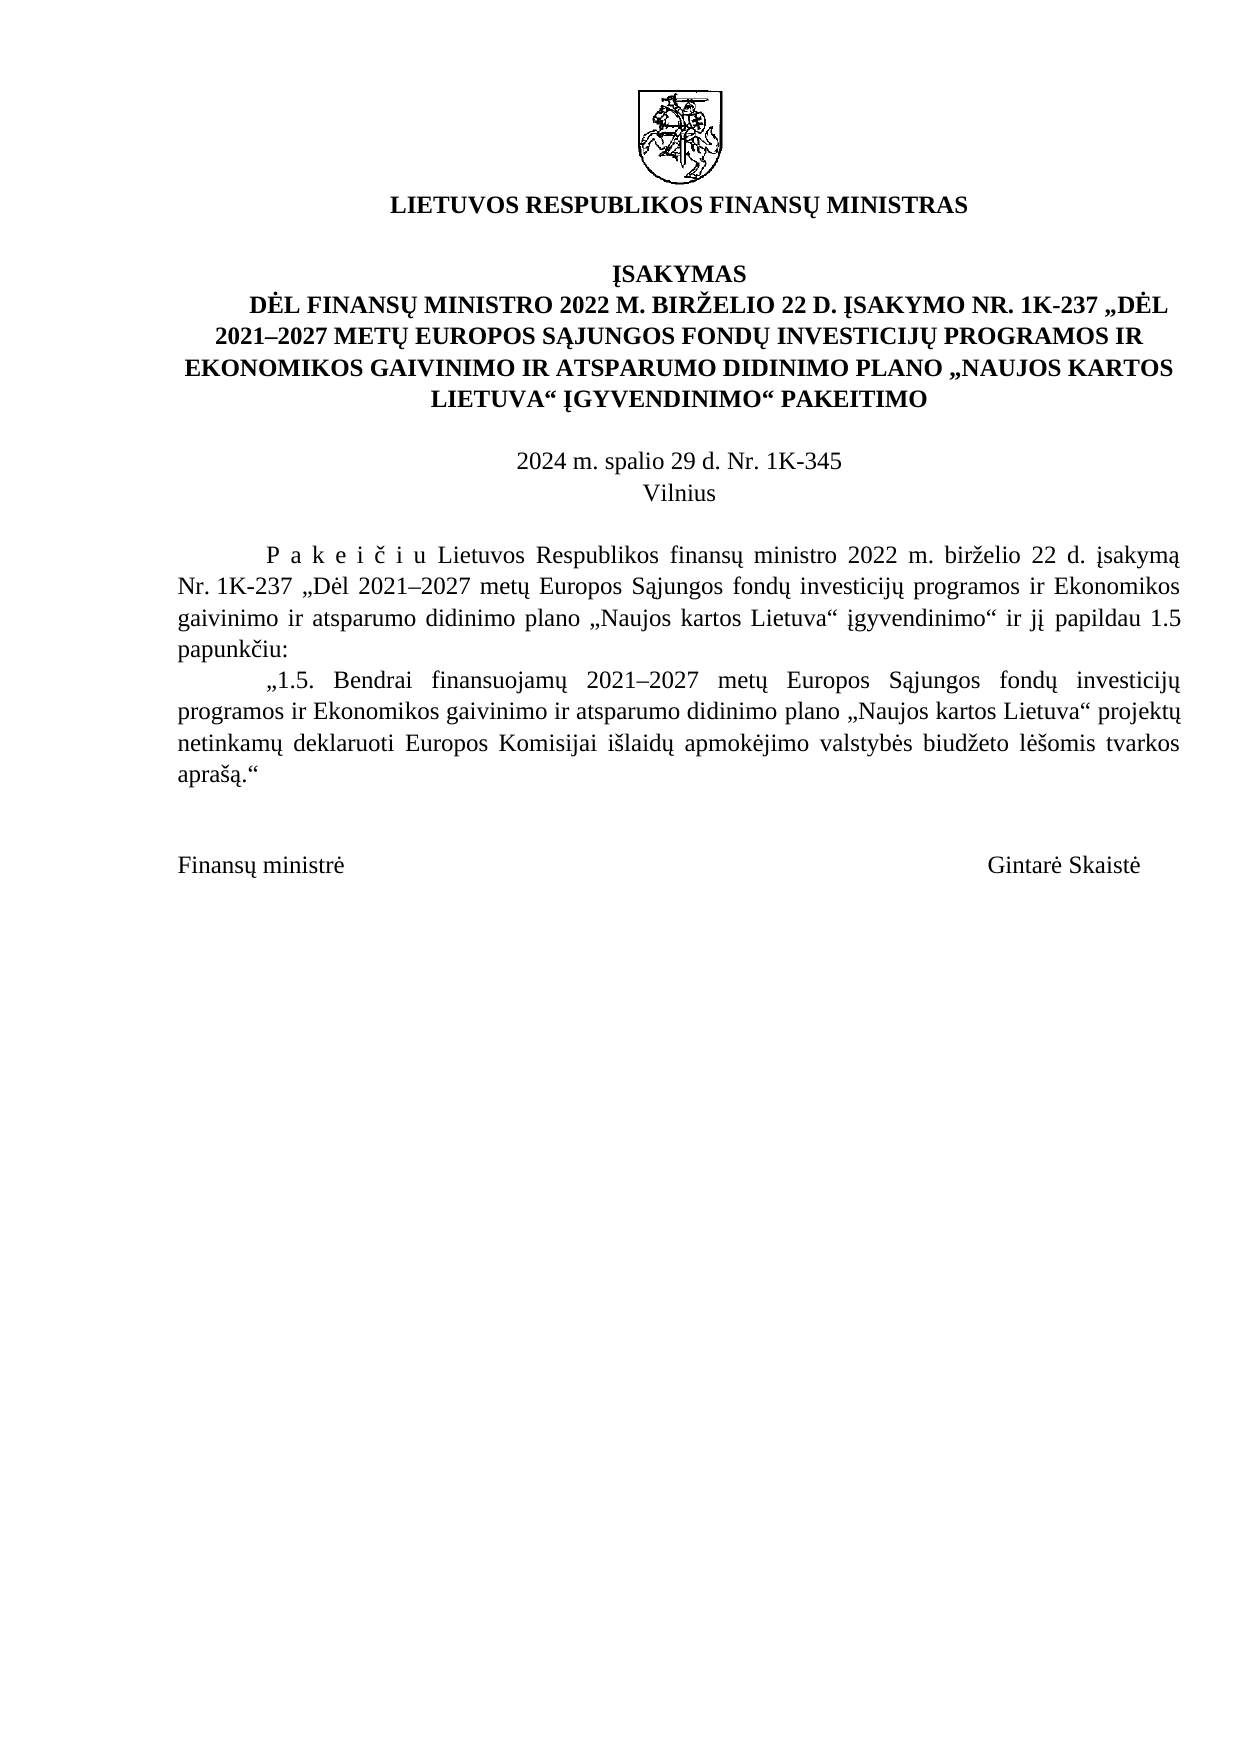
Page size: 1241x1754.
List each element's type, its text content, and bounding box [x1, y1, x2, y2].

text ĮSAKYMAS [177, 256, 1181, 288]
text Vilnius [177, 475, 1181, 506]
text „1.5. Bendrai finansuojamų 2021–2027 metų Europos Sąjungos fondų investicijų programos ir Ekonomikos gaivinimo ir atsparumo didinimo plano „Naujos kartos Lietuva“ projektų netinkamų deklaruoti Europos Komisijai išlaidų apmokėjimo valstybės biudžeto lėšomis tvarkos aprašą.“ [177, 663, 1181, 788]
text 2024 m. spalio 29 d. Nr. 1K-345 [177, 444, 1181, 475]
text DĖL FINANSŲ MINISTRO 2022 M. BIRŽELIO 22 D. ĮSAKYMO NR. 1K-237 „DĖL 2021–2027 metų EUROPOS SĄJUNGOS FONDŲ INVESTICIJŲ PROGRAMOS IR EKONOMIKOS GAIVINIMO IR ATSPARUMO DIDINIMO PLANO „Naujos KARTOS lIETUVA“ ĮGYVENDINIMO“ PAKEITIMO [177, 288, 1181, 413]
text Finansų ministrė Gintarė Skaistė [177, 850, 1181, 879]
text P a k e i č i u Lietuvos Respublikos finansų ministro 2022 m. birželio 22 d. įsakymą Nr. 1K-237 „Dėl 2021–2027 metų Europos Sąjungos fondų investicijų programos ir Ekonomikos gaivinimo ir atsparumo didinimo plano „Naujos kartos Lietuva“ įgyvendinimo“ ir jį papildau 1.5 papunkčiu: [177, 538, 1181, 663]
text LIETUVOS RESPUBLIKOS FINANSŲ MINISTRAS [177, 191, 1181, 219]
